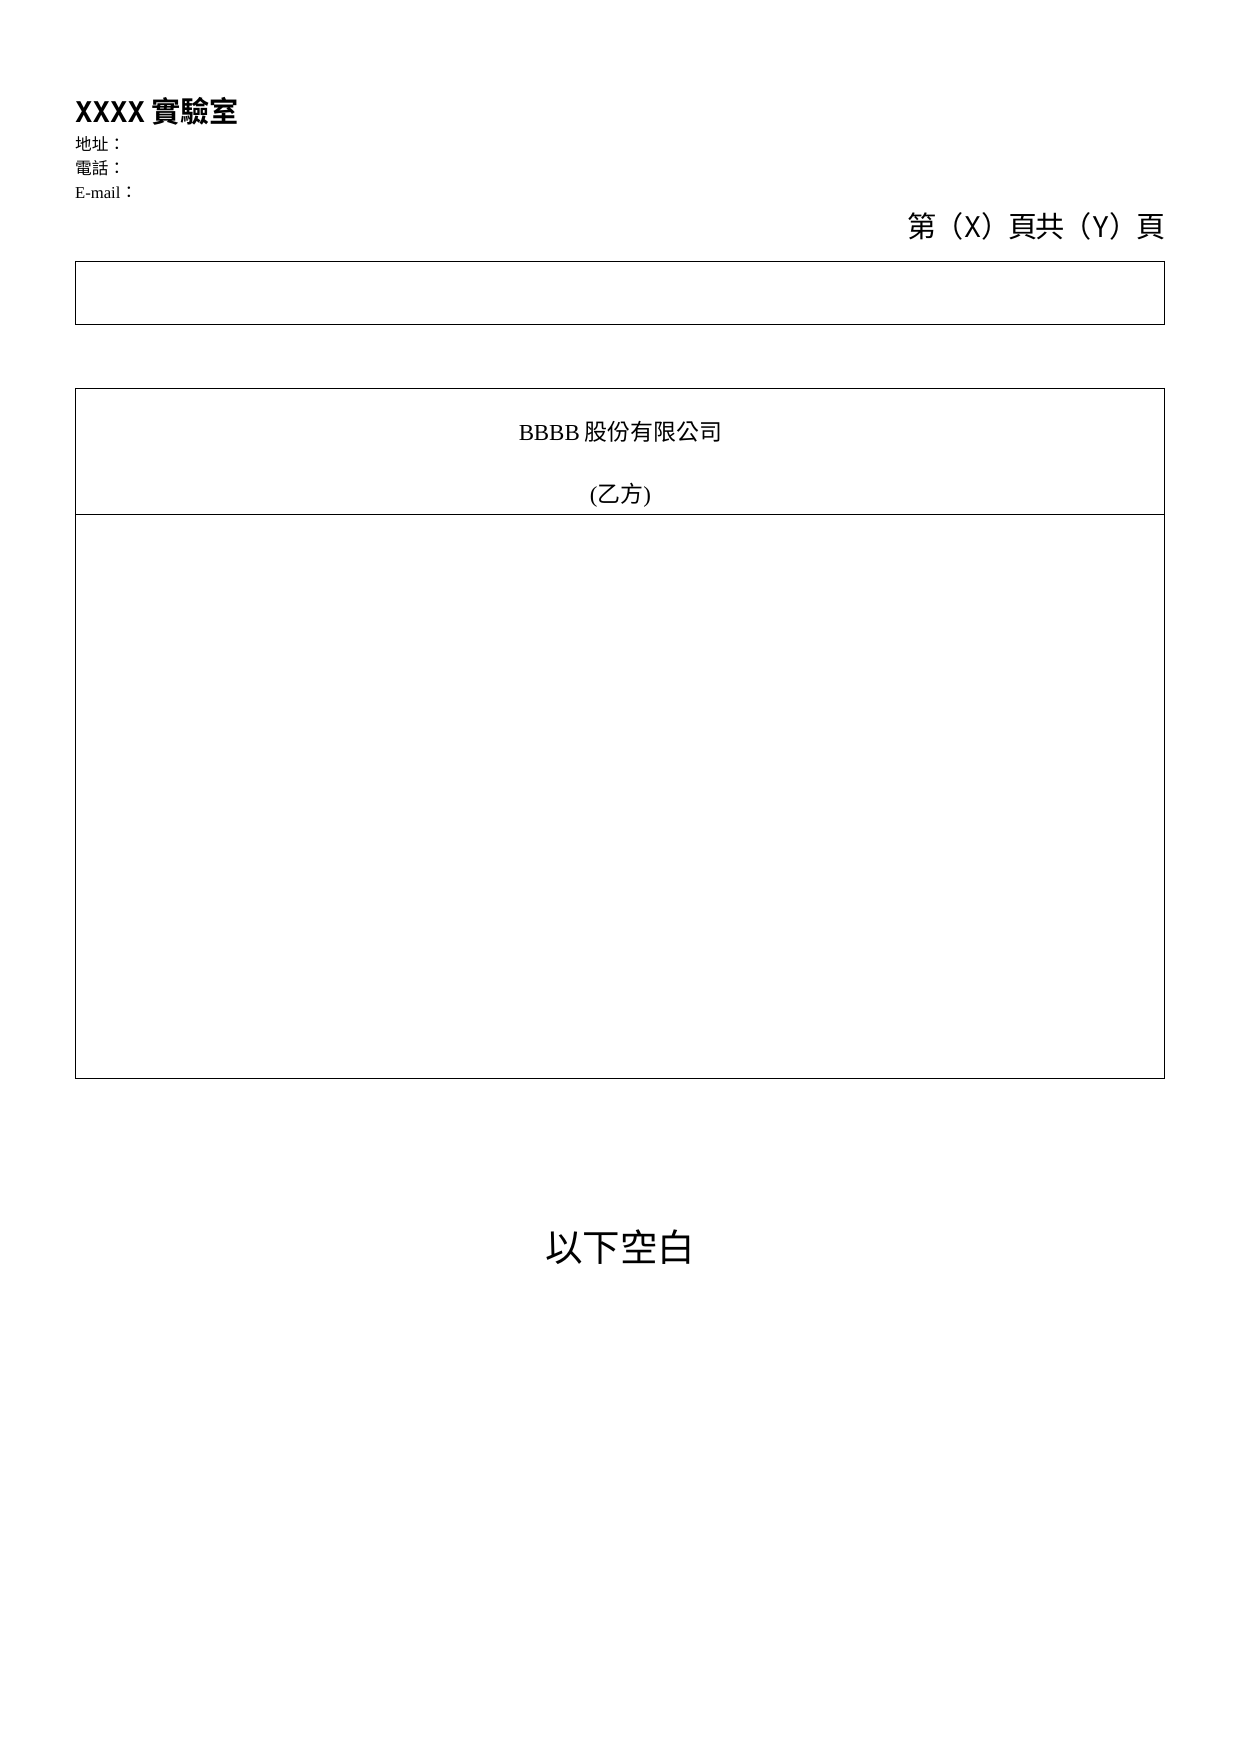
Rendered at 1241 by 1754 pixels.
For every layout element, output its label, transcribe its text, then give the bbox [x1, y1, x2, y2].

table_cell [76, 262, 1164, 324]
table_cell [76, 515, 1164, 1077]
text 以下空白 [75, 1203, 1165, 1266]
table_header BBBB股份有限公司 (乙方) [76, 389, 1164, 514]
